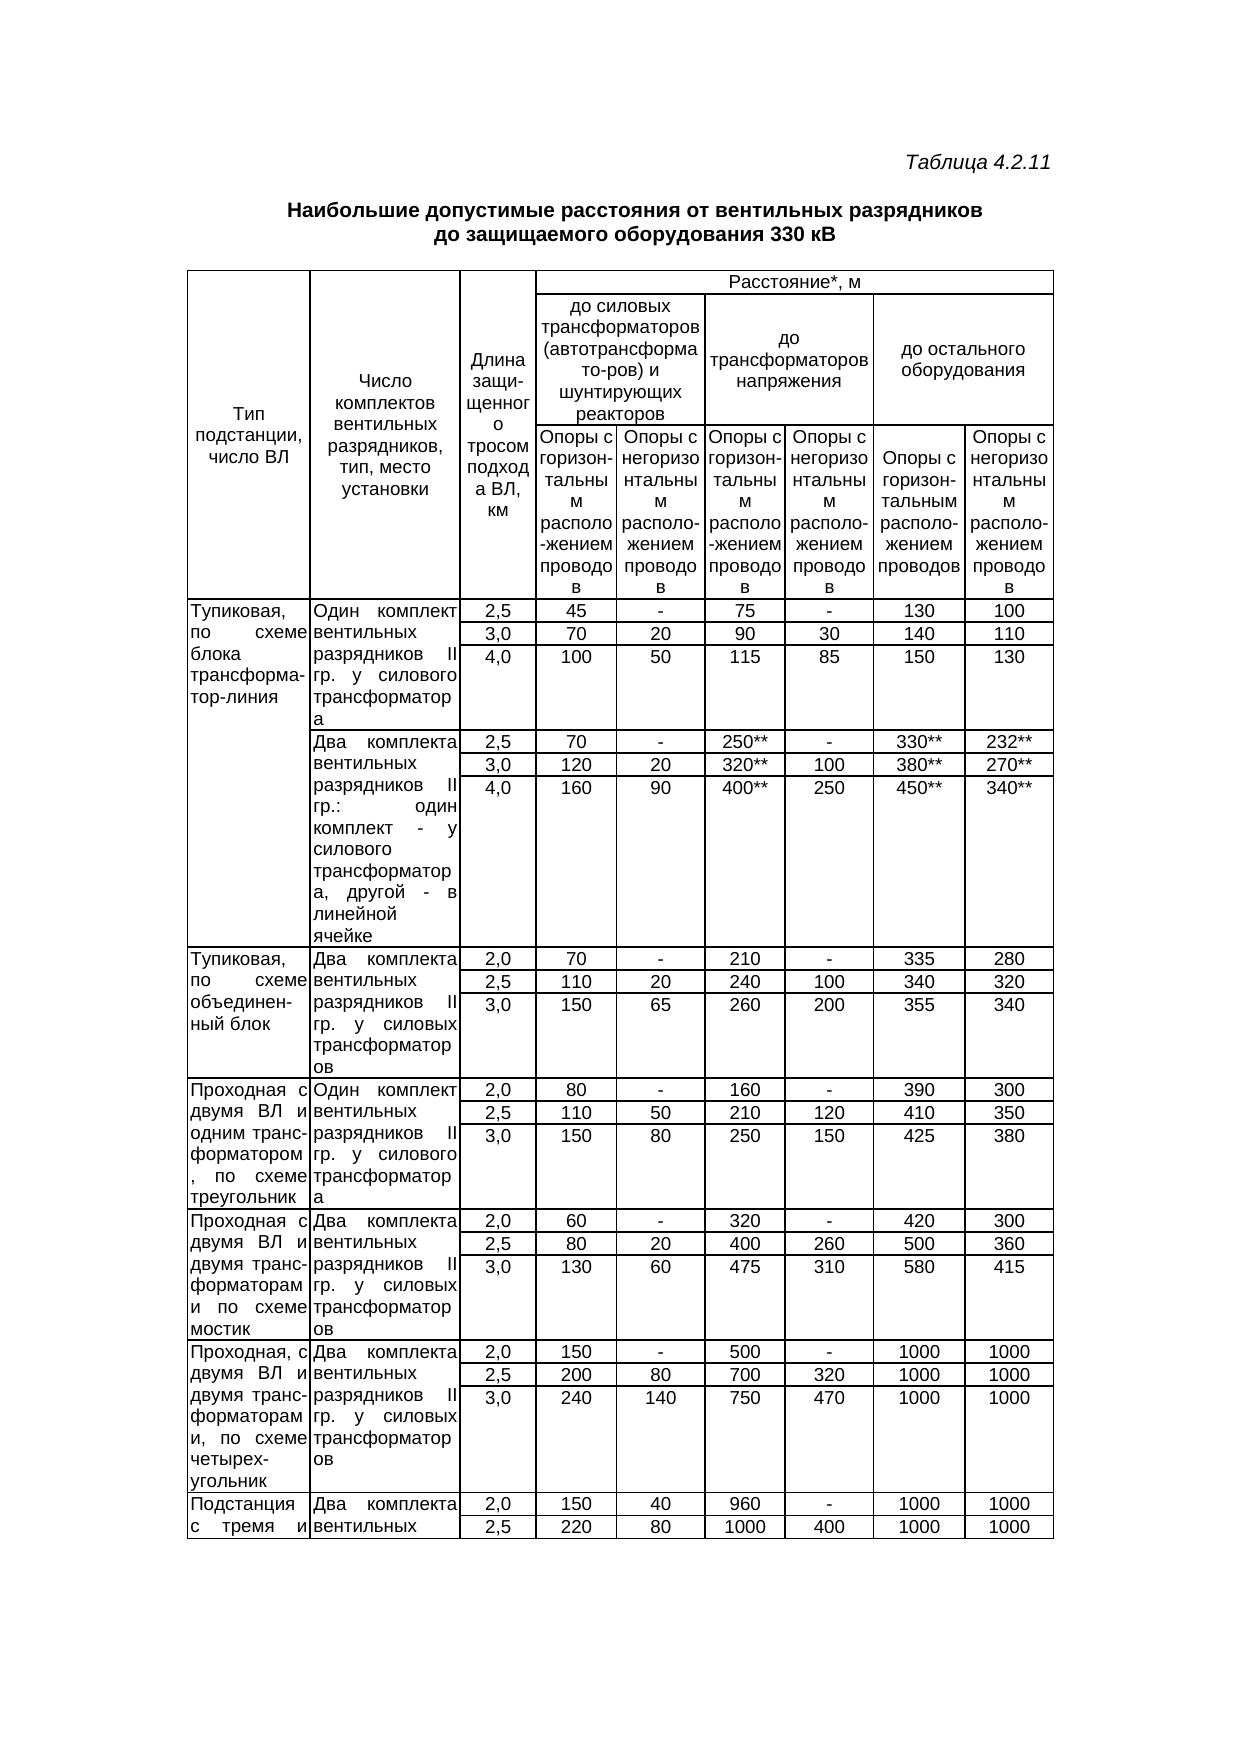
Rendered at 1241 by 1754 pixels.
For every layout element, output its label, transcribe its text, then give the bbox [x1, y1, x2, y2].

table_cell Проходная с двумя ВЛ и двумя транс-форматорами по схеме мостик [188, 1210, 309, 1339]
table_cell 130 [874, 600, 964, 621]
table_cell 320 [786, 1364, 873, 1385]
table_cell 240 [706, 971, 784, 992]
table_cell 355 [874, 994, 964, 1077]
table_cell 260 [706, 994, 784, 1077]
table_cell 70 [537, 731, 616, 752]
table_cell 100 [786, 754, 873, 775]
table_cell 150 [537, 1341, 616, 1362]
table_cell 380** [874, 754, 964, 775]
table_cell 80 [617, 1516, 704, 1538]
table_cell Два комплекта вентильных [311, 1493, 459, 1538]
table_cell 320 [966, 971, 1053, 992]
table_cell 150 [537, 1493, 616, 1514]
table_cell - [617, 1079, 704, 1100]
table_cell Тупиковая, по схеме блока трансформа-тор-линия [188, 600, 309, 946]
table_cell - [786, 1341, 873, 1362]
table_cell Тупиковая, по схеме объединен-ный блок [188, 948, 309, 1077]
table_cell - [617, 948, 704, 969]
table_cell 1000 [966, 1387, 1053, 1491]
table_cell 3,0 [461, 1256, 535, 1339]
table_cell 2,0 [461, 1493, 535, 1514]
table_cell 425 [874, 1125, 964, 1208]
table_cell 80 [537, 1079, 616, 1100]
table_cell 320 [706, 1210, 784, 1231]
table_cell 150 [874, 646, 964, 729]
table_cell - [786, 1210, 873, 1231]
table_cell 220 [537, 1516, 616, 1538]
table_cell Два комплекта вентильных разрядников II гр. у силовых трансформаторов [311, 1210, 459, 1339]
table_header Число комплектов вентильных разрядников, тип, место установки [311, 271, 459, 598]
table_cell 2,5 [461, 1516, 535, 1538]
table_cell 300 [966, 1210, 1053, 1231]
table_cell Подстанция с тремя и [188, 1493, 309, 1538]
table_cell - [617, 1341, 704, 1362]
table_cell 250** [706, 731, 784, 752]
table_cell 210 [706, 948, 784, 969]
table_cell 2,0 [461, 948, 535, 969]
table_cell 2,5 [461, 1364, 535, 1385]
table_cell - [786, 1493, 873, 1514]
table_cell Опоры с негоризонтальным располо-жением проводов [786, 426, 873, 598]
table_cell 80 [617, 1364, 704, 1385]
table_cell 232** [966, 731, 1053, 752]
table_cell 210 [706, 1102, 784, 1123]
table_cell Два комплекта вентильных разрядников II гр. у силовых трансформаторов [311, 948, 459, 1077]
table_cell 150 [786, 1125, 873, 1208]
table_cell 45 [537, 600, 616, 621]
table_cell - [786, 731, 873, 752]
table_cell 500 [874, 1233, 964, 1254]
table_cell 320** [706, 754, 784, 775]
table_cell 400 [786, 1516, 873, 1538]
table_cell 70 [537, 623, 616, 644]
table_cell 2,5 [461, 971, 535, 992]
table_cell 200 [537, 1364, 616, 1385]
table_cell 90 [706, 623, 784, 644]
table_cell 130 [966, 646, 1053, 729]
table_cell 415 [966, 1256, 1053, 1339]
table_cell 420 [874, 1210, 964, 1231]
table_cell до силовых трансформаторов (автотрансформато-ров) и шунтирующих реакторов [537, 295, 704, 424]
text Наибольшие допустимые расстояния от вентильных разрядников [187, 198, 1053, 222]
table_cell Опоры с негоризонтальным располо-жением проводов [617, 426, 704, 598]
table_cell 70 [537, 948, 616, 969]
table_cell 335 [874, 948, 964, 969]
table_header Тип подстанции, число ВЛ [188, 271, 309, 598]
table_cell 30 [786, 623, 873, 644]
table_cell 1000 [706, 1516, 784, 1538]
table_cell Один комплект вентильных разрядников II гр. у силового трансформатора [311, 600, 459, 729]
table_cell 140 [874, 623, 964, 644]
table_cell 300 [966, 1079, 1053, 1100]
table_cell 100 [786, 971, 873, 992]
table_cell Проходная с двумя ВЛ и одним транс-форматором, по схеме треугольник [188, 1079, 309, 1208]
table_cell 120 [786, 1102, 873, 1123]
table_cell 100 [966, 600, 1053, 621]
table_cell 50 [617, 1102, 704, 1123]
table_cell 3,0 [461, 1125, 535, 1208]
table_cell 150 [537, 994, 616, 1077]
table_cell 360 [966, 1233, 1053, 1254]
table_cell Проходная, с двумя ВЛ и двумя транс-форматорами, по схеме четырех-угольник [188, 1341, 309, 1491]
table_cell 90 [617, 777, 704, 946]
table_cell 340 [966, 994, 1053, 1077]
table_cell 1000 [874, 1493, 964, 1514]
table_cell 400 [706, 1233, 784, 1254]
table_cell 60 [617, 1256, 704, 1339]
table_cell 1000 [874, 1387, 964, 1491]
table_cell 2,5 [461, 1233, 535, 1254]
table_cell 50 [617, 646, 704, 729]
table_cell 700 [706, 1364, 784, 1385]
table_cell 115 [706, 646, 784, 729]
table_cell 3,0 [461, 994, 535, 1077]
table_cell 110 [537, 971, 616, 992]
table_cell 470 [786, 1387, 873, 1491]
table_cell 240 [537, 1387, 616, 1491]
table_cell 2,5 [461, 600, 535, 621]
table_cell 410 [874, 1102, 964, 1123]
table_cell 1000 [966, 1493, 1053, 1514]
table_cell 960 [706, 1493, 784, 1514]
table_cell 2,0 [461, 1341, 535, 1362]
table_cell 3,0 [461, 623, 535, 644]
table_cell 80 [537, 1233, 616, 1254]
table_cell 200 [786, 994, 873, 1077]
table_cell 750 [706, 1387, 784, 1491]
table_cell 2,5 [461, 1102, 535, 1123]
table_cell 3,0 [461, 754, 535, 775]
table_cell 85 [786, 646, 873, 729]
text до защищаемого оборудования 330 кВ [187, 222, 1053, 246]
table_cell до трансформаторов напряжения [706, 295, 873, 424]
table_cell 2,0 [461, 1210, 535, 1231]
table_cell 1000 [966, 1364, 1053, 1385]
table_cell 250 [706, 1125, 784, 1208]
table_cell Два комплекта вентильных разрядников II гр.: один комплект - у силового трансформатора, другой - в линейной ячейке [311, 731, 459, 946]
table_cell 475 [706, 1256, 784, 1339]
table_cell 160 [706, 1079, 784, 1100]
table_cell 280 [966, 948, 1053, 969]
table_cell Опоры с горизон-тальным располо-жением проводов [874, 426, 964, 598]
table_cell 250 [786, 777, 873, 946]
text Таблица 4.2.11 [187, 150, 1053, 174]
table_cell 140 [617, 1387, 704, 1491]
table_cell 4,0 [461, 646, 535, 729]
table_header Длина защи-щенного тросом подхода ВЛ, км [461, 271, 535, 598]
table_cell 400** [706, 777, 784, 946]
table_cell 380 [966, 1125, 1053, 1208]
table_cell 580 [874, 1256, 964, 1339]
table_cell 40 [617, 1493, 704, 1514]
table_cell - [617, 731, 704, 752]
table_cell 3,0 [461, 1387, 535, 1491]
table_cell 150 [537, 1125, 616, 1208]
table_cell 260 [786, 1233, 873, 1254]
table_cell 1000 [874, 1364, 964, 1385]
table_cell 4,0 [461, 777, 535, 946]
table_cell 160 [537, 777, 616, 946]
table_cell - [617, 600, 704, 621]
table_cell 330** [874, 731, 964, 752]
table_cell 350 [966, 1102, 1053, 1123]
table_cell 110 [966, 623, 1053, 644]
table_cell 120 [537, 754, 616, 775]
table_cell 340 [874, 971, 964, 992]
table_cell Опоры с горизон-тальным располо-жением проводов [706, 426, 784, 598]
table_cell 2,0 [461, 1079, 535, 1100]
table_cell 2,5 [461, 731, 535, 752]
table_cell Опоры с горизон-тальным располо-жением проводов [537, 426, 616, 598]
table_cell 80 [617, 1125, 704, 1208]
table_cell 100 [537, 646, 616, 729]
table_cell - [786, 948, 873, 969]
table_cell 500 [706, 1341, 784, 1362]
table_cell до остального оборудования [874, 295, 1053, 424]
table_cell 20 [617, 1233, 704, 1254]
table_cell - [786, 1079, 873, 1100]
table_cell Один комплект вентильных разрядников II гр. у силового трансформатора [311, 1079, 459, 1208]
table_cell 60 [537, 1210, 616, 1231]
table_cell 1000 [874, 1341, 964, 1362]
table_cell Опоры с негоризонтальным располо-жением проводов [966, 426, 1053, 598]
table_cell Два комплекта вентильных разрядников II гр. у силовых трансформаторов [311, 1341, 459, 1491]
table_cell 75 [706, 600, 784, 621]
table_cell 65 [617, 994, 704, 1077]
table_cell 310 [786, 1256, 873, 1339]
table_cell 110 [537, 1102, 616, 1123]
table_cell 20 [617, 754, 704, 775]
table_cell - [617, 1210, 704, 1231]
table_cell 1000 [874, 1516, 964, 1538]
table_cell 340** [966, 777, 1053, 946]
table_cell 1000 [966, 1341, 1053, 1362]
table_cell 20 [617, 971, 704, 992]
table_cell 450** [874, 777, 964, 946]
table_cell 1000 [966, 1516, 1053, 1538]
table_cell 390 [874, 1079, 964, 1100]
table_header Расстояние*, м [537, 271, 1053, 293]
table_cell 270** [966, 754, 1053, 775]
table_cell 20 [617, 623, 704, 644]
table_cell 130 [537, 1256, 616, 1339]
table_cell - [786, 600, 873, 621]
